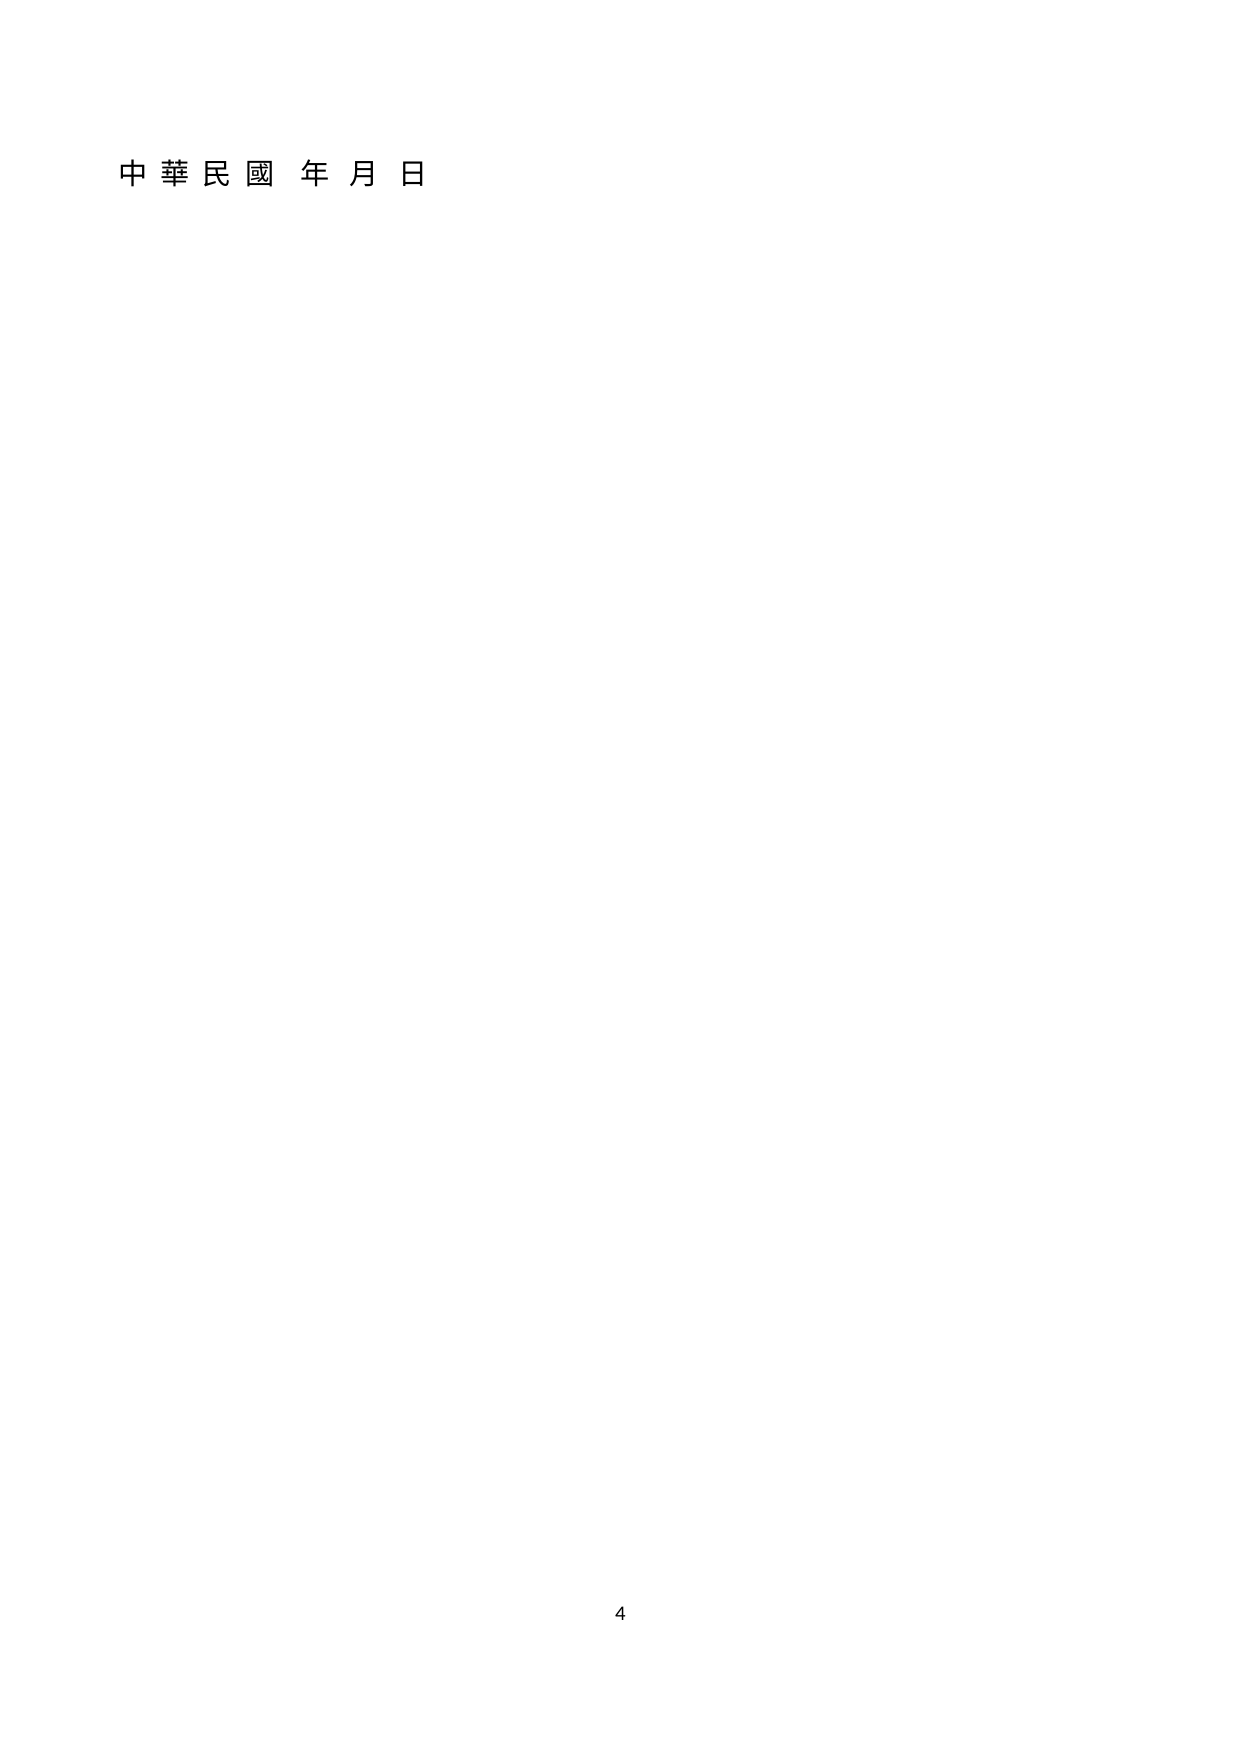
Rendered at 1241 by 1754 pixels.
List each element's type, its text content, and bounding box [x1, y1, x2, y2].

text 中 華 民 國 年 月 日 [118, 128, 1122, 203]
